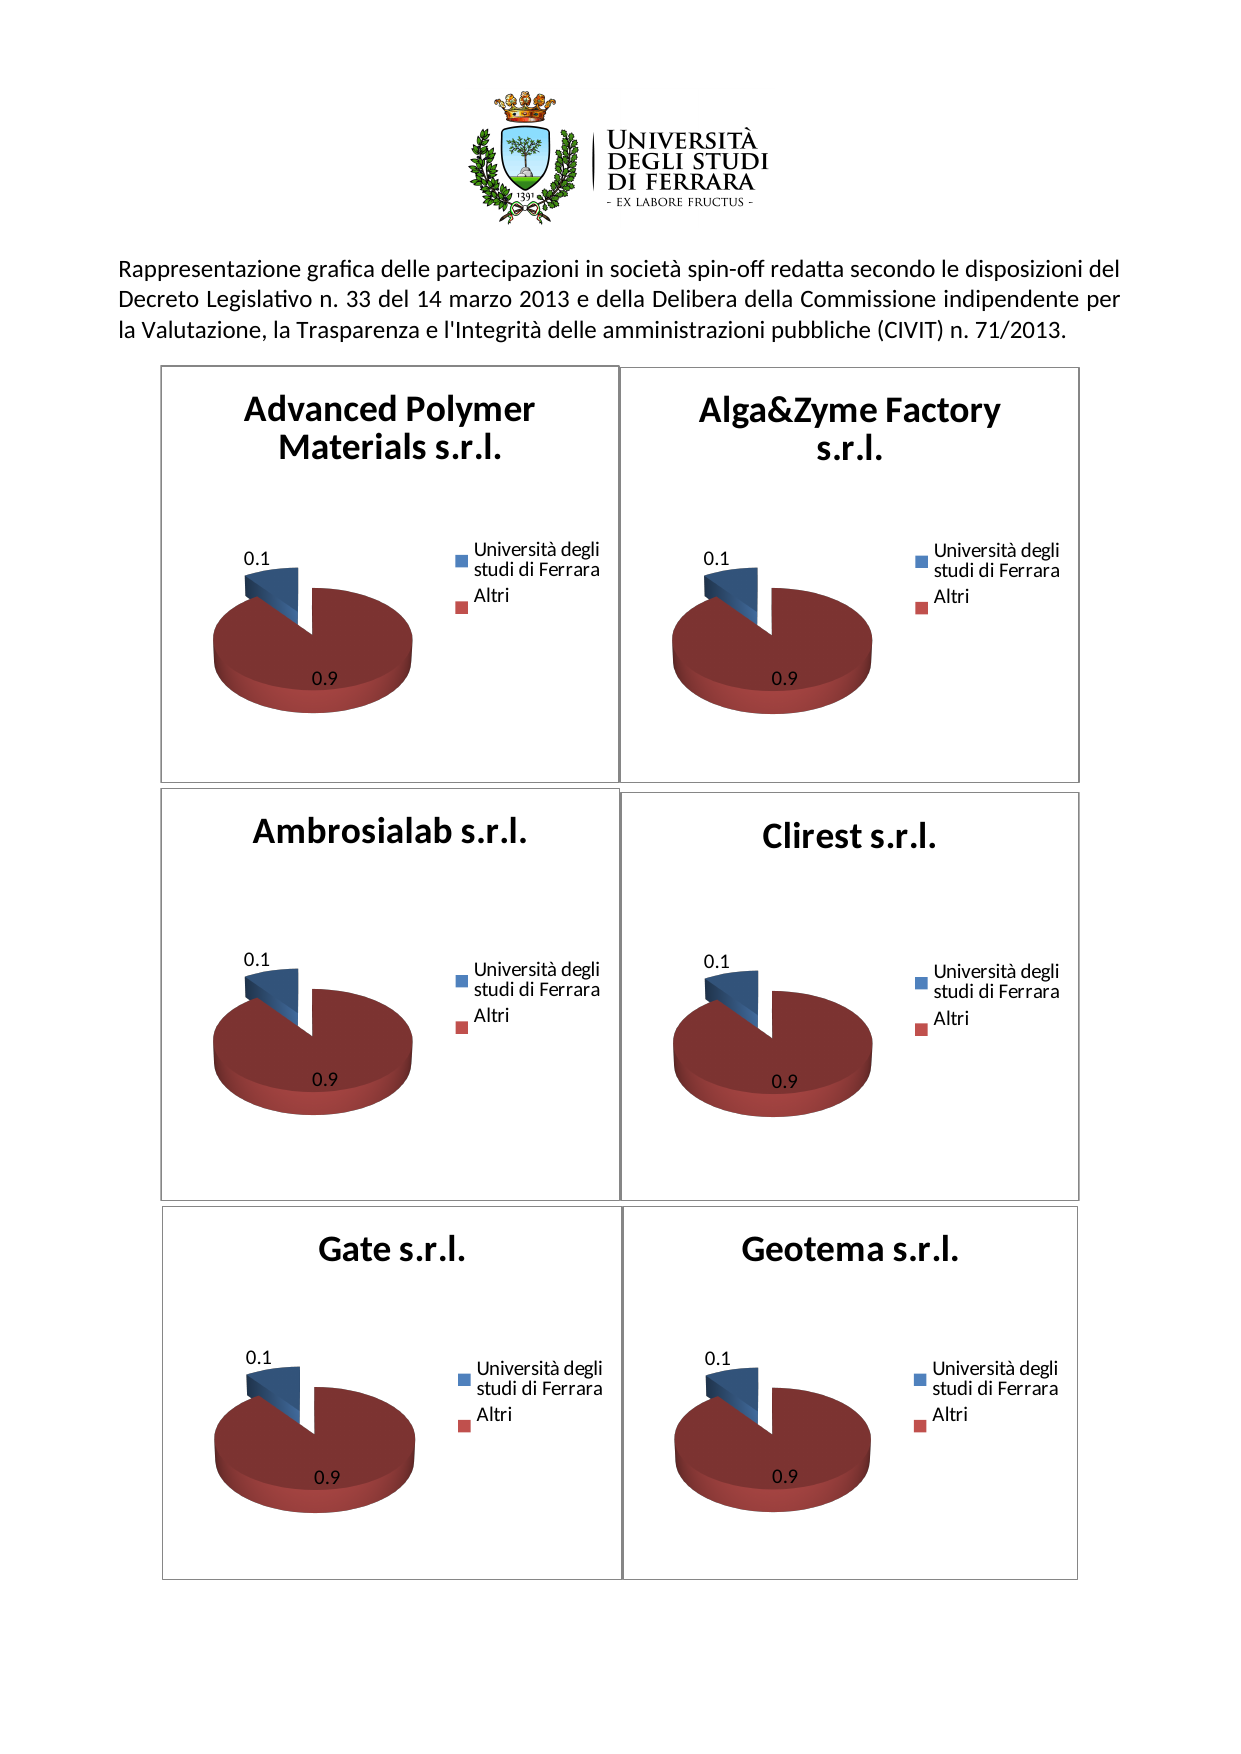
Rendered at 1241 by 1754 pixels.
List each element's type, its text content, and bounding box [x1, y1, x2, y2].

text Rappresentazione grafica delle partecipazioni in società spin-off redatta secondo le disposizioni del Decreto Legislativo n. 33 del 14 marzo 2013 e della Delibera della Commissione indipendente per la Valutazione, la Trasparenza e l'Integrità delle amministrazioni pubbliche (CIVIT) n. 71/2013. [118, 253, 1122, 344]
